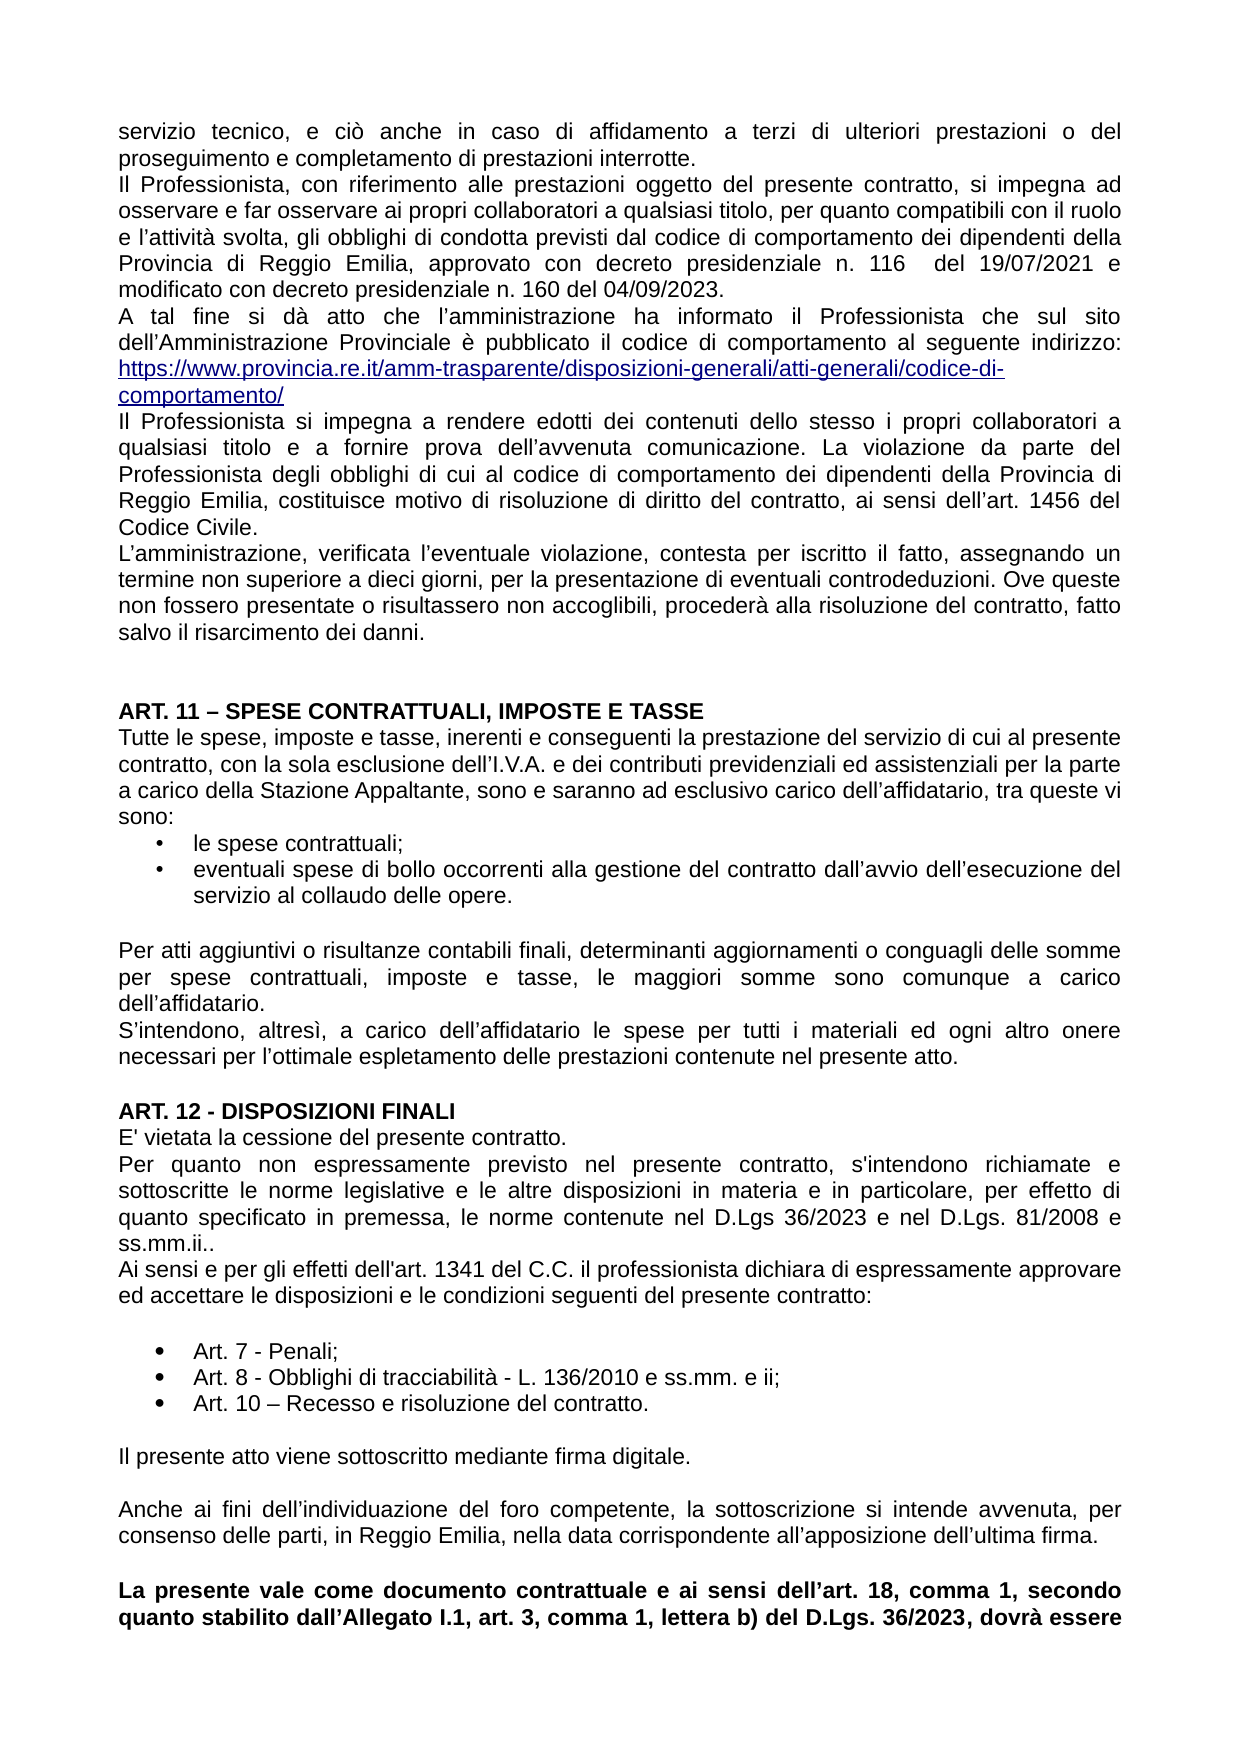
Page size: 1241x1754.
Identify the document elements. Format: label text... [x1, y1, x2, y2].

text Per atti aggiuntivi o risultanze contabili finali, determinanti aggiornamenti o conguagli delle somme per spese contrattuali, imposte e tasse, le maggiori somme sono comunque a carico dell’affidatario. [118, 937, 1122, 1017]
text Il Professionista si impegna a rendere edotti dei contenuti dello stesso i propri collaboratori a qualsiasi titolo e a fornire prova dell’avvenuta comunicazione. La violazione da parte del Professionista degli obblighi di cui al codice di comportamento dei dipendenti della Provincia di Reggio Emilia, costituisce motivo di risoluzione di diritto del contratto, ai sensi dell’art. 1456 del Codice Civile. [118, 408, 1122, 540]
text A tal fine si dà atto che l’amministrazione ha informato il Professionista che sul sito dell’Amministrazione Provinciale è pubblicato il codice di comportamento al seguente indirizzo: https://www.provincia.re.it/amm-trasparente/disposizioni-generali/atti-generali/codice-di-comportamento/ [118, 303, 1122, 408]
text Tutte le spese, imposte e tasse, inerenti e conseguenti la prestazione del servizio di cui al presente contratto, con la sola esclusione dell’I.V.A. e dei contributi previdenziali ed assistenziali per la parte a carico della Stazione Appaltante, sono e saranno ad esclusivo carico dell’affidatario, tra queste vi sono: [118, 724, 1122, 830]
list eventuali spese di bollo occorrenti alla gestione del contratto dall’avvio dell’esecuzione del servizio al collaudo delle opere. [156, 856, 1122, 909]
list Art. 10 – Recesso e risoluzione del contratto. [156, 1390, 1122, 1417]
text S’intendono, altresì, a carico dell’affidatario le spese per tutti i materiali ed ogni altro onere necessari per l’ottimale espletamento delle prestazioni contenute nel presente atto. [118, 1017, 1122, 1069]
text L’amministrazione, verificata l’eventuale violazione, contesta per iscritto il fatto, assegnando un termine non superiore a dieci giorni, per la presentazione di eventuali controdeduzioni. Ove queste non fossero presentate o risultassero non accoglibili, procederà alla risoluzione del contratto, fatto salvo il risarcimento dei danni. [118, 540, 1122, 645]
list Art. 7 - Penali; [156, 1338, 1122, 1364]
text ART. 11 – SPESE CONTRATTUALI, IMPOSTE E TASSE [118, 698, 1122, 724]
text Anche ai fini dell’individuazione del foro competente, la sottoscrizione si intende avvenuta, per consenso delle parti, in Reggio Emilia, nella data corrispondente all’apposizione dell’ultima firma. [118, 1496, 1122, 1548]
text Il Professionista, con riferimento alle prestazioni oggetto del presente contratto, si impegna ad osservare e far osservare ai propri collaboratori a qualsiasi titolo, per quanto compatibili con il ruolo e l’attività svolta, gli obblighi di condotta previsti dal codice di comportamento dei dipendenti della Provincia di Reggio Emilia, approvato con decreto presidenziale n. 116 del 19/07/2021 e modificato con decreto presidenziale n. 160 del 04/09/2023. [118, 171, 1122, 303]
list le spese contrattuali; [156, 830, 1122, 856]
text La presente vale come documento contrattuale e ai sensi dell’art. 18, comma 1, secondo quanto stabilito dall’Allegato I.1, art. 3, comma 1, lettera b) del D.Lgs. 36/2023, dovrà essere [118, 1577, 1122, 1630]
text ART. 12 - DISPOSIZIONI FINALI [118, 1098, 1122, 1124]
text Ai sensi e per gli effetti dell'art. 1341 del C.C. il professionista dichiara di espressamente approvare ed accettare le disposizioni e le condizioni seguenti del presente contratto: [118, 1256, 1122, 1309]
text Il presente atto viene sottoscritto mediante firma digitale. [118, 1443, 1122, 1469]
text Per quanto non espressamente previsto nel presente contratto, s'intendono richiamate e sottoscritte le norme legislative e le altre disposizioni in materia e in particolare, per effetto di quanto specificato in premessa, le norme contenute nel D.Lgs 36/2023 e nel D.Lgs. 81/2008 e ss.mm.ii.. [118, 1151, 1122, 1256]
text E' vietata la cessione del presente contratto. [118, 1124, 1122, 1151]
list Art. 8 - Obblighi di tracciabilità - L. 136/2010 e ss.mm. e ii; [156, 1364, 1122, 1390]
text servizio tecnico, e ciò anche in caso di affidamento a terzi di ulteriori prestazioni o del proseguimento e completamento di prestazioni interrotte. [118, 118, 1122, 171]
